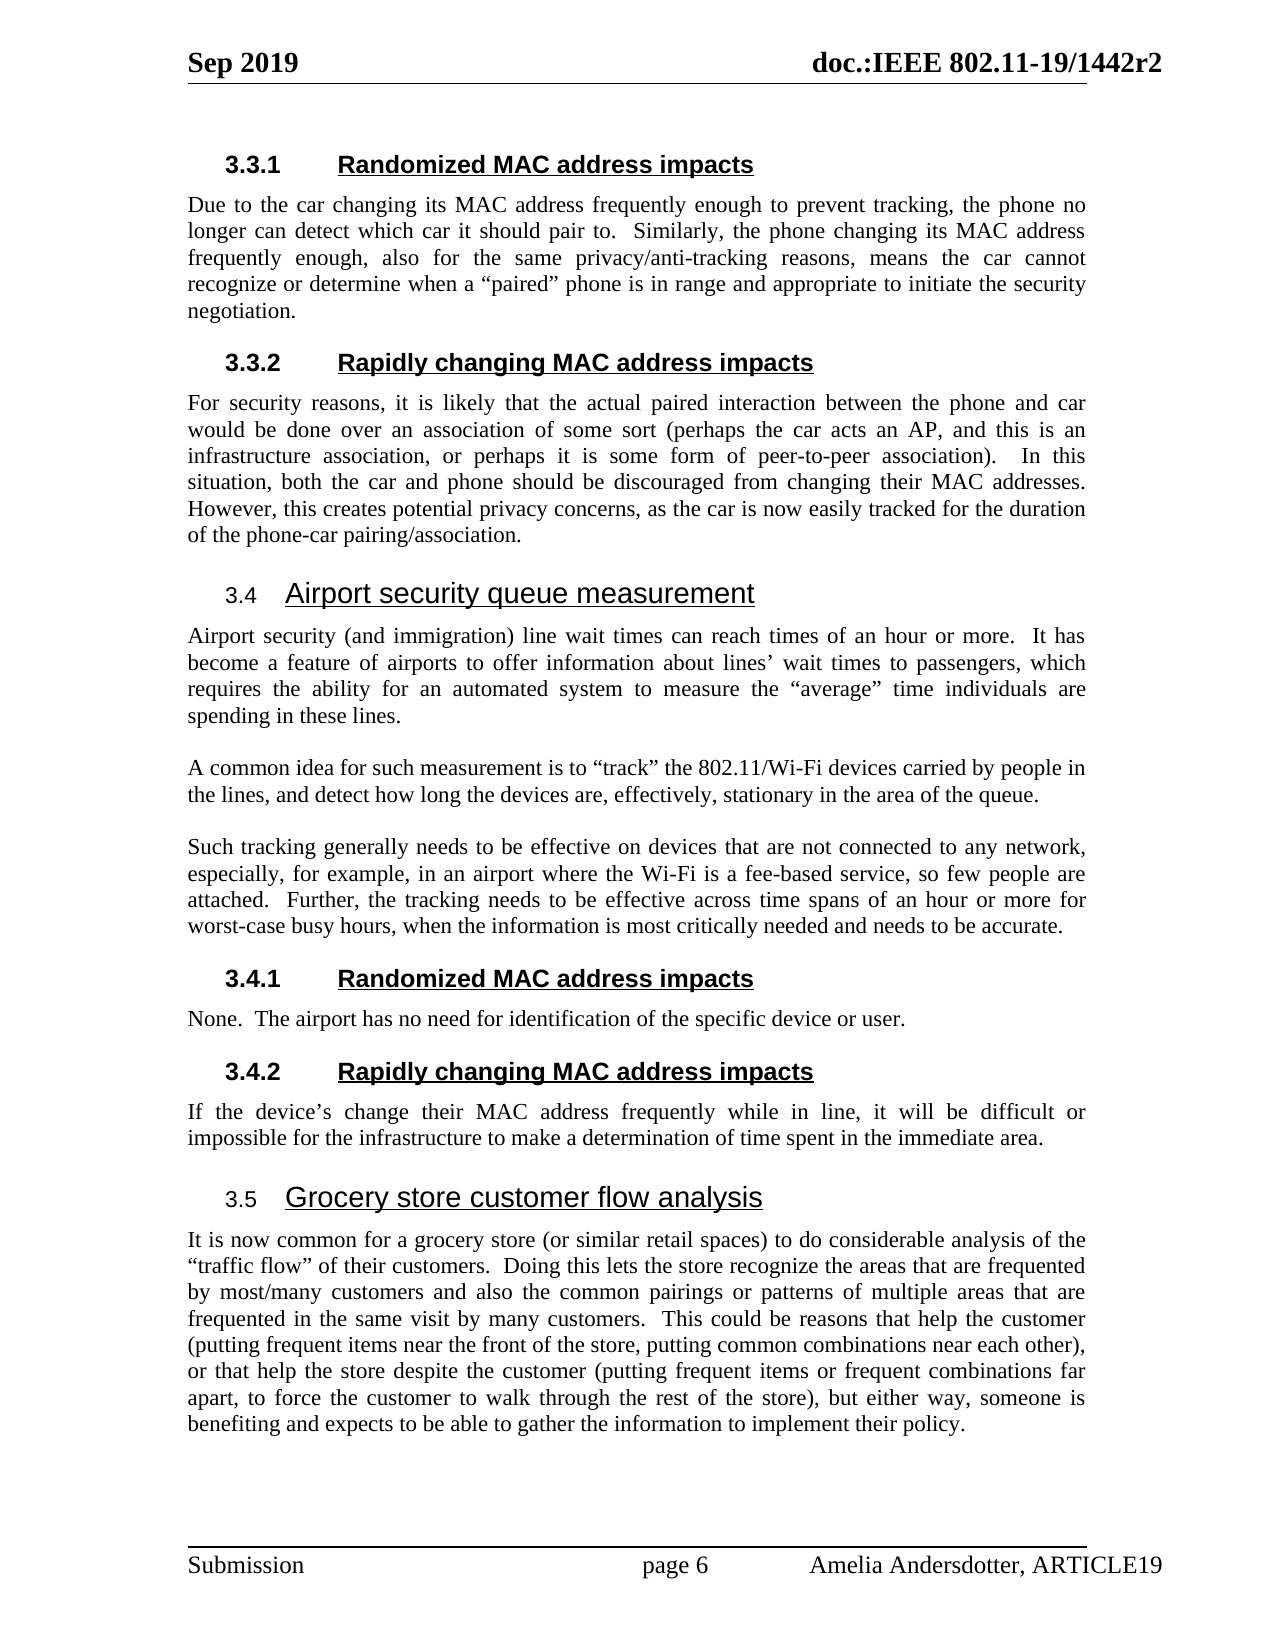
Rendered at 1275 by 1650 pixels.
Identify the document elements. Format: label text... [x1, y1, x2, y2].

subtitle Grocery store customer flow analysis [225, 1179, 1087, 1213]
subtitle Randomized MAC address impacts [225, 150, 1087, 179]
text It is now common for a grocery store (or similar retail spaces) to do considerable analysis of the “traffic flow” of their customers. Doing this lets the store recognize the areas that are frequented by most/many customers and also the common pairings or patterns of multiple areas that are frequented in the same visit by many customers. This could be reasons that help the customer (putting frequent items near the front of the store, putting common combinations near each other), or that help the store despite the customer (putting frequent items or frequent combinations far apart, to force the customer to walk through the rest of the store), but either way, someone is benefiting and expects to be able to gather the information to implement their policy. [187, 1226, 1087, 1436]
text None. The airport has no need for identification of the specific device or user. [187, 1005, 1087, 1031]
text A common idea for such measurement is to “track” the 802.11/Wi-Fi devices carried by people in the lines, and detect how long the devices are, effectively, stationary in the area of the queue. [187, 754, 1087, 807]
text Such tracking generally needs to be effective on devices that are not connected to any network, especially, for example, in an airport where the Wi-Fi is a fee-based service, so few people are attached. Further, the tracking needs to be effective across time spans of an hour or more for worst-case busy hours, when the information is most critically needed and needs to be accurate. [187, 833, 1087, 939]
subtitle Rapidly changing MAC address impacts [225, 348, 1087, 377]
text Due to the car changing its MAC address frequently enough to prevent tracking, the phone no longer can detect which car it should pair to. Similarly, the phone changing its MAC address frequently enough, also for the same privacy/anti-tracking reasons, means the car cannot recognize or determine when a “paired” phone is in range and appropriate to initiate the security negotiation. [187, 191, 1087, 323]
text If the device’s change their MAC address frequently while in line, it will be difficult or impossible for the infrastructure to make a determination of time spent in the immediate area. [187, 1098, 1087, 1150]
subtitle Randomized MAC address impacts [225, 964, 1087, 993]
text Airport security (and immigration) line wait times can reach times of an hour or more. It has become a feature of airports to offer information about lines’ wait times to passengers, which requires the ability for an automated system to measure the “average” time individuals are spending in these lines. [187, 623, 1087, 728]
text For security reasons, it is likely that the actual paired interaction between the phone and car would be done over an association of some sort (perhaps the car acts an AP, and this is an infrastructure association, or perhaps it is some form of peer-to-peer association). In this situation, both the car and phone should be discouraged from changing their MAC addresses. However, this creates potential privacy concerns, as the car is now easily tracked for the duration of the phone-car pairing/association. [187, 389, 1087, 547]
subtitle Airport security queue measurement [225, 577, 1087, 610]
subtitle Rapidly changing MAC address impacts [225, 1056, 1087, 1085]
